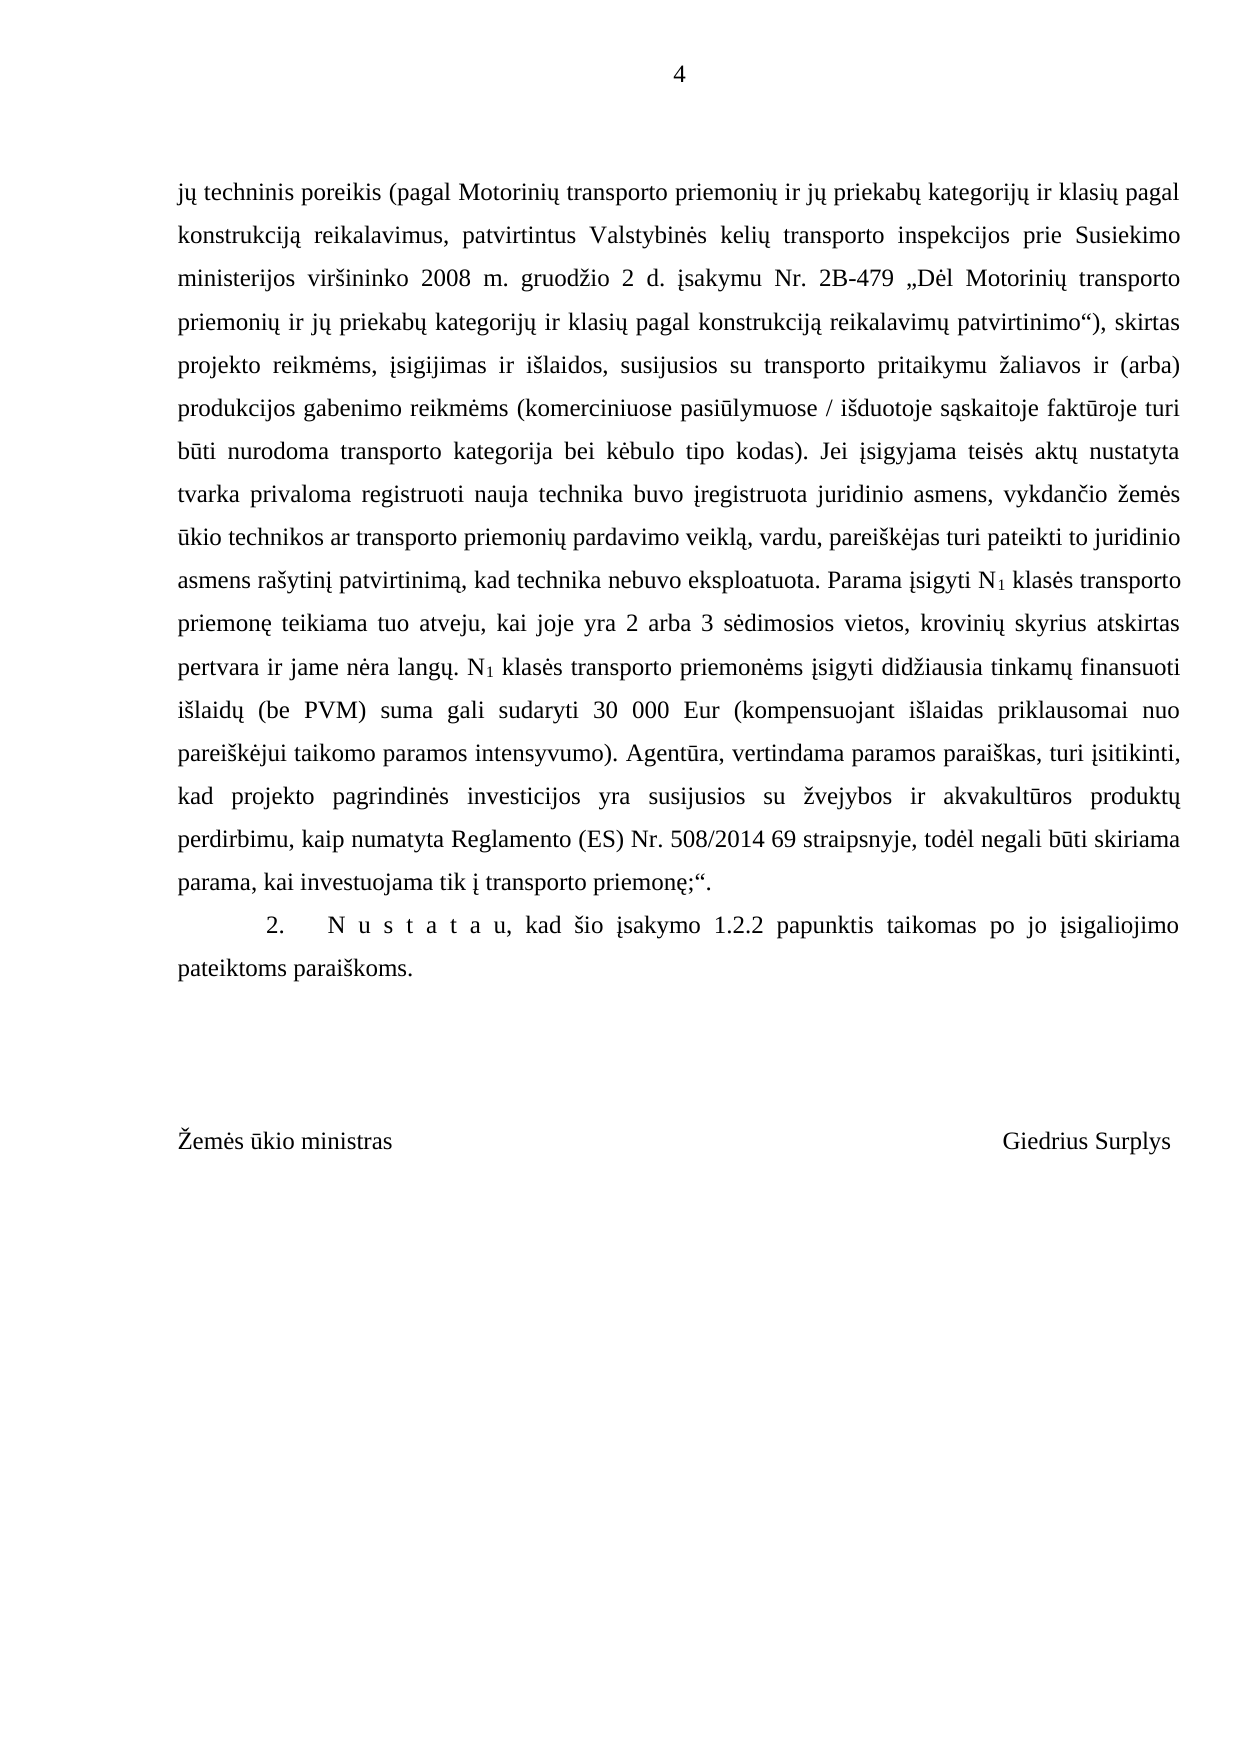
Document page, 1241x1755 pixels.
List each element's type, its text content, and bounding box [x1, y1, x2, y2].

text 2. N u s t a t a u, kad šio įsakymo 1.2.2 papunktis taikomas po jo įsigaliojimo pateiktoms paraiškoms. [177, 910, 1181, 982]
text jų techninis poreikis (pagal Motorinių transporto priemonių ir jų priekabų kategorijų ir klasių pagal konstrukciją reikalavimus, patvirtintus Valstybinės kelių transporto inspekcijos prie Susiekimo ministerijos viršininko 2008 m. gruodžio 2 d. įsakymu Nr. 2B-479 „Dėl Motorinių transporto priemonių ir jų priekabų kategorijų ir klasių pagal konstrukciją reikalavimų patvirtinimo“), skirtas projekto reikmėms, įsigijimas ir išlaidos, susijusios su transporto pritaikymu žaliavos ir (arba) produkcijos gabenimo reikmėms (komerciniuose pasiūlymuose / išduotoje sąskaitoje faktūroje turi būti nurodoma transporto kategorija bei kėbulo tipo kodas). Jei įsigyjama teisės aktų nustatyta tvarka privaloma registruoti nauja technika buvo įregistruota juridinio asmens, vykdančio žemės ūkio technikos ar transporto priemonių pardavimo veiklą, vardu, pareiškėjas turi pateikti to juridinio asmens rašytinį patvirtinimą, kad technika nebuvo eksploatuota. Parama įsigyti N1 klasės transporto priemonę teikiama tuo atveju, kai joje yra 2 arba 3 sėdimosios vietos, krovinių skyrius atskirtas pertvara ir jame nėra langų. N1 klasės transporto priemonėms įsigyti didžiausia tinkamų finansuoti išlaidų (be PVM) suma gali sudaryti 30 000 Eur (kompensuojant išlaidas priklausomai nuo pareiškėjui taikomo paramos intensyvumo). Agentūra, vertindama paramos paraiškas, turi įsitikinti, kad projekto pagrindinės investicijos yra susijusios su žvejybos ir akvakultūros produktų perdirbimu, kaip numatyta Reglamento (ES) Nr. 508/2014 69 straipsnyje, todėl negali būti skiriama parama, kai investuojama tik į transporto priemonę;“. [177, 177, 1181, 896]
text Žemės ūkio ministras Giedrius Surplys [177, 1126, 1181, 1155]
